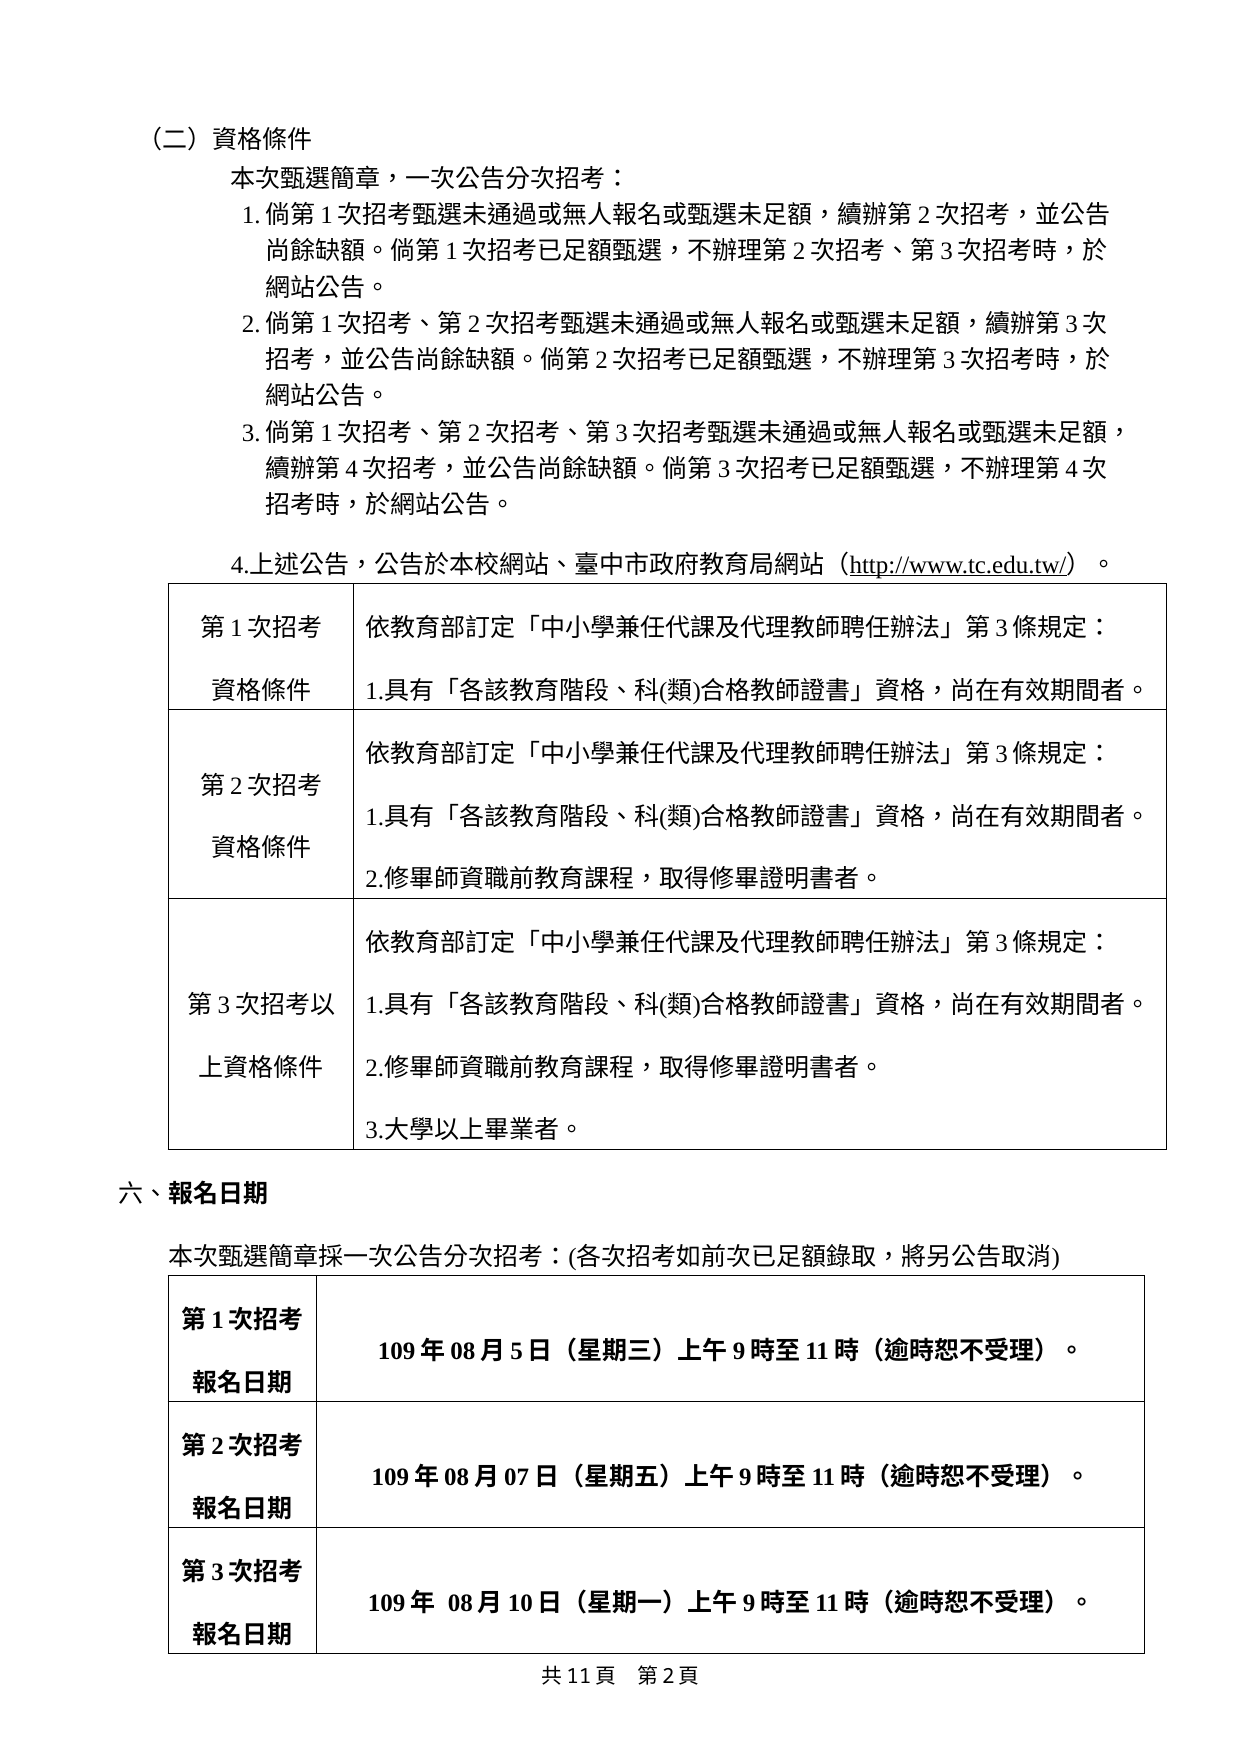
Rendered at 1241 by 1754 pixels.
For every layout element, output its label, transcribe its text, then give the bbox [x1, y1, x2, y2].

table_cell 109年08月07日（星期五）上午9時至11時（逾時恕不受理）。 [317, 1402, 1144, 1527]
list 倘第1次招考、第2次招考甄選未通過或無人報名或甄選未足額，續辦第3次招考，並公告尚餘缺額。倘第2次招考已足額甄選，不辦理第3次招考時，於網站公告。 [242, 303, 1122, 412]
table_header 依教育部訂定「中小學兼任代課及代理教師聘任辦法」第3條規定： 1.具有「各該教育階段、科(類)合格教師證書」資格，尚在有效期間者。 [354, 584, 1166, 709]
table_cell 第2次招考 報名日期 [169, 1402, 316, 1527]
text 4.上述公告，公告於本校網站、臺中市政府教育局網站（http://www.tc.edu.tw/）。 [212, 521, 1122, 583]
table_cell 第2次招考 資格條件 [169, 710, 353, 898]
table_cell 109年 08月10日（星期一）上午9時至11時（逾時恕不受理）。 [317, 1528, 1144, 1653]
text （二）資格條件 [118, 96, 1122, 158]
list 倘第1次招考甄選未通過或無人報名或甄選未足額，續辦第2次招考，並公告尚餘缺額。倘第1次招考已足額甄選，不辦理第2次招考、第3次招考時，於網站公告。 [242, 194, 1122, 303]
list 倘第1次招考、第2次招考、第3次招考甄選未通過或無人報名或甄選未足額，續辦第4次招考，並公告尚餘缺額。倘第3次招考已足額甄選，不辦理第4次招考時，於網站公告。 [242, 412, 1122, 521]
table_cell 第3次招考 報名日期 [169, 1528, 316, 1653]
table_header 第1次招考 報名日期 [169, 1276, 316, 1401]
table_header 109年08月5日（星期三）上午9時至11時（逾時恕不受理）。 [317, 1276, 1144, 1401]
table_cell 第3次招考以上資格條件 [169, 899, 353, 1149]
table_header 第1次招考 資格條件 [169, 584, 353, 709]
text 本次甄選簡章，一次公告分次招考： [231, 158, 1122, 194]
table_cell 依教育部訂定「中小學兼任代課及代理教師聘任辦法」第3條規定： 1.具有「各該教育階段、科(類)合格教師證書」資格，尚在有效期間者。 2.修畢師資職前教育課程，取得修畢證明書者。 [354, 710, 1166, 898]
text 六、報名日期 本次甄選簡章採一次公告分次招考：(各次招考如前次已足額錄取，將另公告取消) [118, 1150, 1122, 1275]
table_cell 依教育部訂定「中小學兼任代課及代理教師聘任辦法」第3條規定： 1.具有「各該教育階段、科(類)合格教師證書」資格，尚在有效期間者。 2.修畢師資職前教育課程，取得修畢證明書者。 3.大學以上畢業者。 [354, 899, 1166, 1149]
